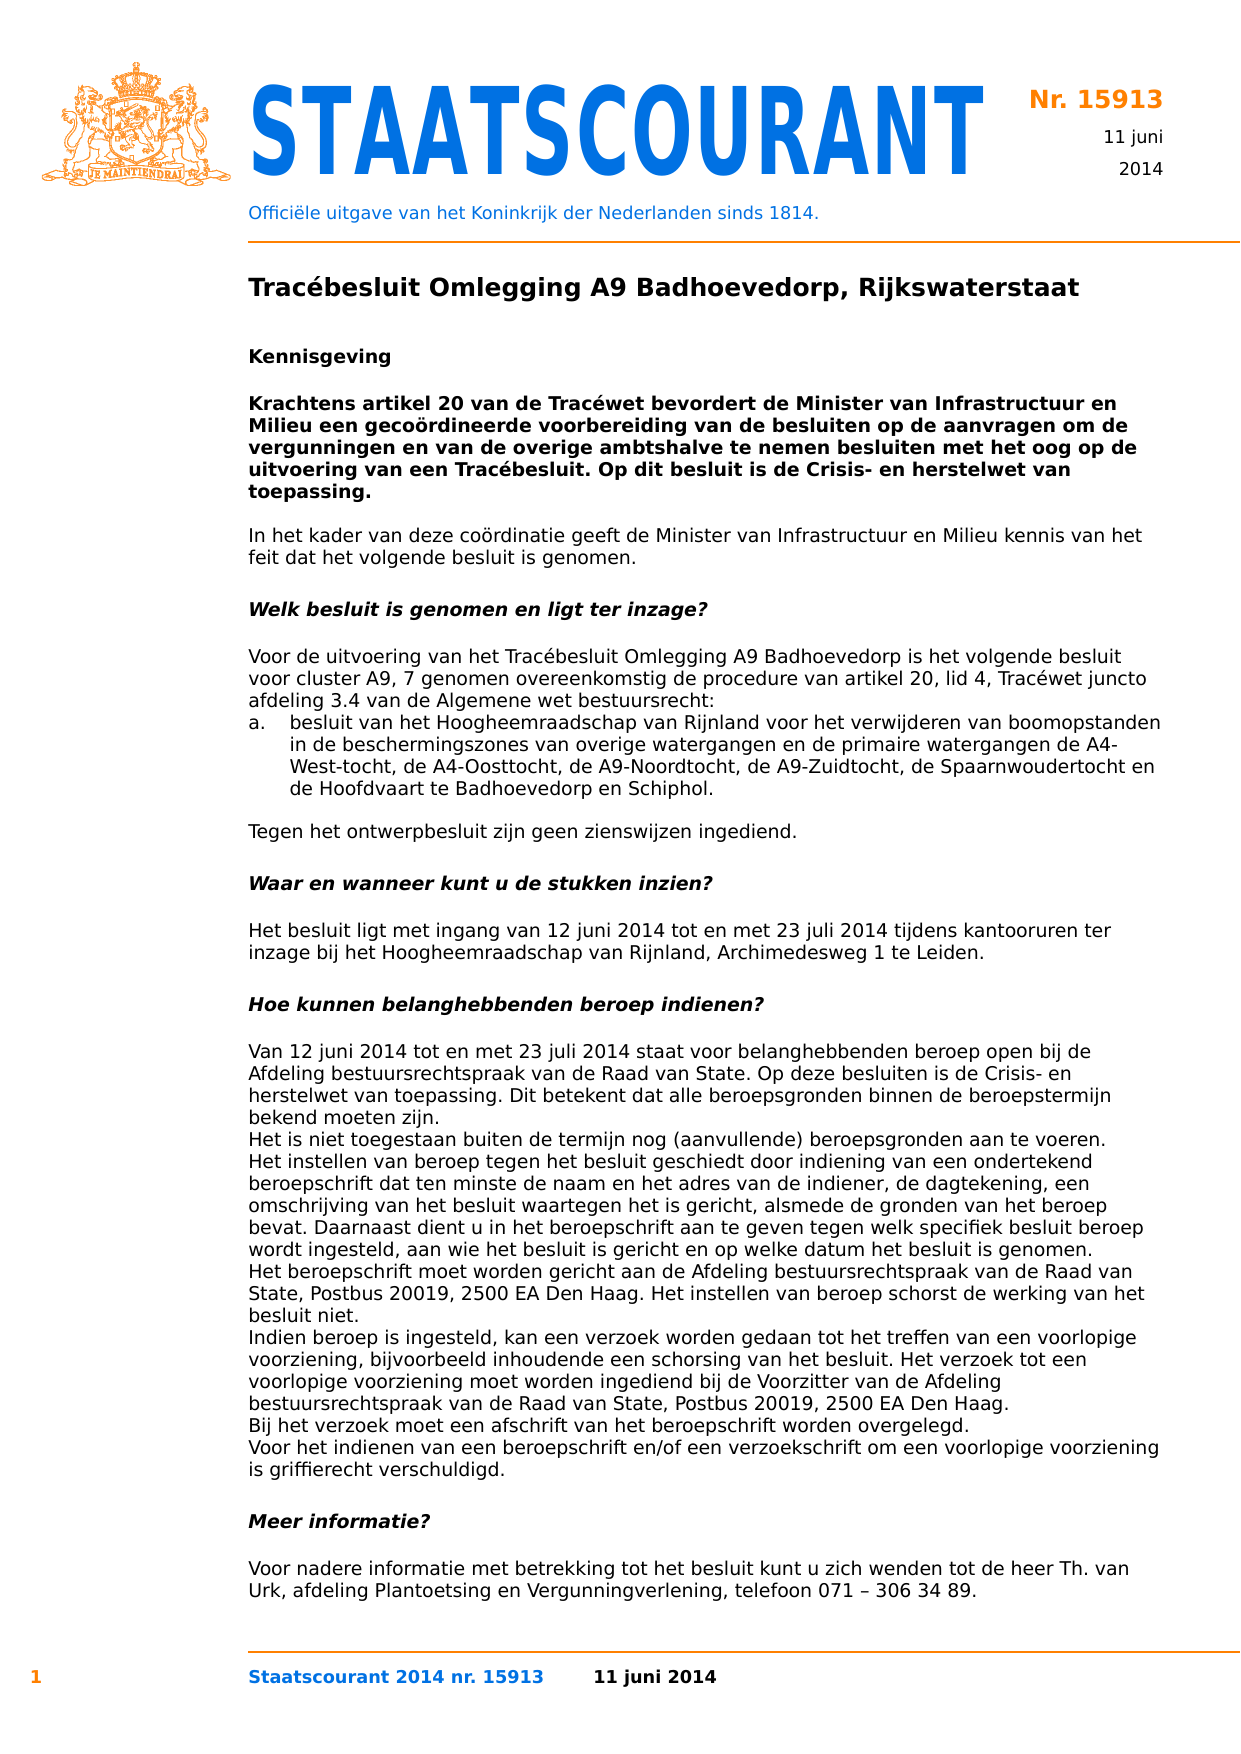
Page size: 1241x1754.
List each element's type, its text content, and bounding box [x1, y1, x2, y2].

text Krachtens artikel 20 van de Tracéwet bevordert de Minister van Infrastructuur en Milieu een gecoördineerde voorbereiding van de besluiten op de aanvragen om de vergunningen en van de overige ambtshalve te nemen besluiten met het oog op de uitvoering van een Tracébesluit. Op dit besluit is de Crisis- en herstelwet van toepassing. [248, 393, 1163, 503]
subtitle Hoe kunnen belanghebbenden beroep indienen? [248, 994, 1163, 1016]
subtitle Tracébesluit Omlegging A9 Badhoevedorp, Rijkswaterstaat [248, 273, 1163, 302]
text Van 12 juni 2014 tot en met 23 juli 2014 staat voor belanghebbenden beroep open bij de Afdeling bestuursrechtspraak van de Raad van State. Op deze besluiten is de Crisis- en herstelwet van toepassing. Dit betekent dat alle beroepsgronden binnen de beroepstermijn bekend moeten zijn. [248, 1041, 1163, 1129]
text In het kader van deze coördinatie geeft de Minister van Infrastructuur en Milieu kennis van het feit dat het volgende besluit is genomen. [248, 525, 1163, 569]
text Voor het indienen van een beroepschrift en/of een verzoekschrift om een voorlopige voorziening is griffierecht verschuldigd. [248, 1437, 1163, 1481]
text Indien beroep is ingesteld, kan een verzoek worden gedaan tot het treffen van een voorlopige voorziening, bijvoorbeeld inhoudende een schorsing van het besluit. Het verzoek tot een voorlopige voorziening moet worden ingediend bij de Voorzitter van de Afdeling bestuursrechtspraak van de Raad van State, Postbus 20019, 2500 EA Den Haag. [248, 1327, 1163, 1415]
text Voor de uitvoering van het Tracébesluit Omlegging A9 Badhoevedorp is het volgende besluit voor cluster A9, 7 genomen overeenkomstig de procedure van artikel 20, lid 4, Tracéwet juncto afdeling 3.4 van de Algemene wet bestuursrecht: [248, 646, 1163, 712]
text a. besluit van het Hoogheemraadschap van Rijnland voor het verwijderen van boomopstanden in de beschermingszones van overige watergangen en de primaire watergangen de A4-West-tocht, de A4-Oosttocht, de A9-Noordtocht, de A9-Zuidtocht, de Spaarnwoudertocht en de Hoofdvaart te Badhoevedorp en Schiphol. [248, 712, 1163, 799]
table_header [25, 62, 248, 241]
subtitle Welk besluit is genomen en ligt ter inzage? [248, 599, 1163, 621]
text Voor nadere informatie met betrekking tot het besluit kunt u zich wenden tot de heer Th. van Urk, afdeling Plantoetsing en Vergunningverlening, telefoon 071 – 306 34 89. [248, 1558, 1163, 1602]
text Bij het verzoek moet een afschrift van het beroepschrift worden overgelegd. [248, 1415, 1163, 1437]
text Het beroepschrift moet worden gericht aan de Afdeling bestuursrechtspraak van de Raad van State, Postbus 20019, 2500 EA Den Haag. Het instellen van beroep schorst de werking van het besluit niet. [248, 1261, 1163, 1327]
table_cell 2014 [998, 153, 1240, 203]
subtitle Meer informatie? [248, 1511, 1163, 1533]
text Tegen het ontwerpbesluit zijn geen zienswijzen ingediend. [248, 821, 1163, 843]
text Het is niet toegestaan buiten de termijn nog (aanvullende) beroepsgronden aan te voeren. [248, 1129, 1163, 1151]
table_header Nr. 15913 [998, 62, 1240, 121]
text Het besluit ligt met ingang van 12 juni 2014 tot en met 23 juli 2014 tijdens kantooruren ter inzage bij het Hoogheemraadschap van Rijnland, Archimedesweg 1 te Leiden. [248, 920, 1163, 964]
text Het instellen van beroep tegen het besluit geschiedt door indiening van een ondertekend beroepschrift dat ten minste de naam en het adres van de indiener, de dagtekening, een omschrijving van het besluit waartegen het is gericht, alsmede de gronden van het beroep bevat. Daarnaast dient u in het beroepschrift aan te geven tegen welk specifiek besluit beroep wordt ingesteld, aan wie het besluit is gericht en op welke datum het besluit is genomen. [248, 1151, 1163, 1261]
picture [41, 62, 231, 186]
table_cell 11 juni [998, 121, 1240, 153]
subtitle Waar en wanneer kunt u de stukken inzien? [248, 873, 1163, 895]
subtitle Kennisgeving [248, 346, 1163, 368]
table_cell Officiële uitgave van het Koninkrijk der Nederlanden sinds 1814. [248, 203, 1240, 241]
table_header STAATSCOURANT [248, 62, 998, 203]
